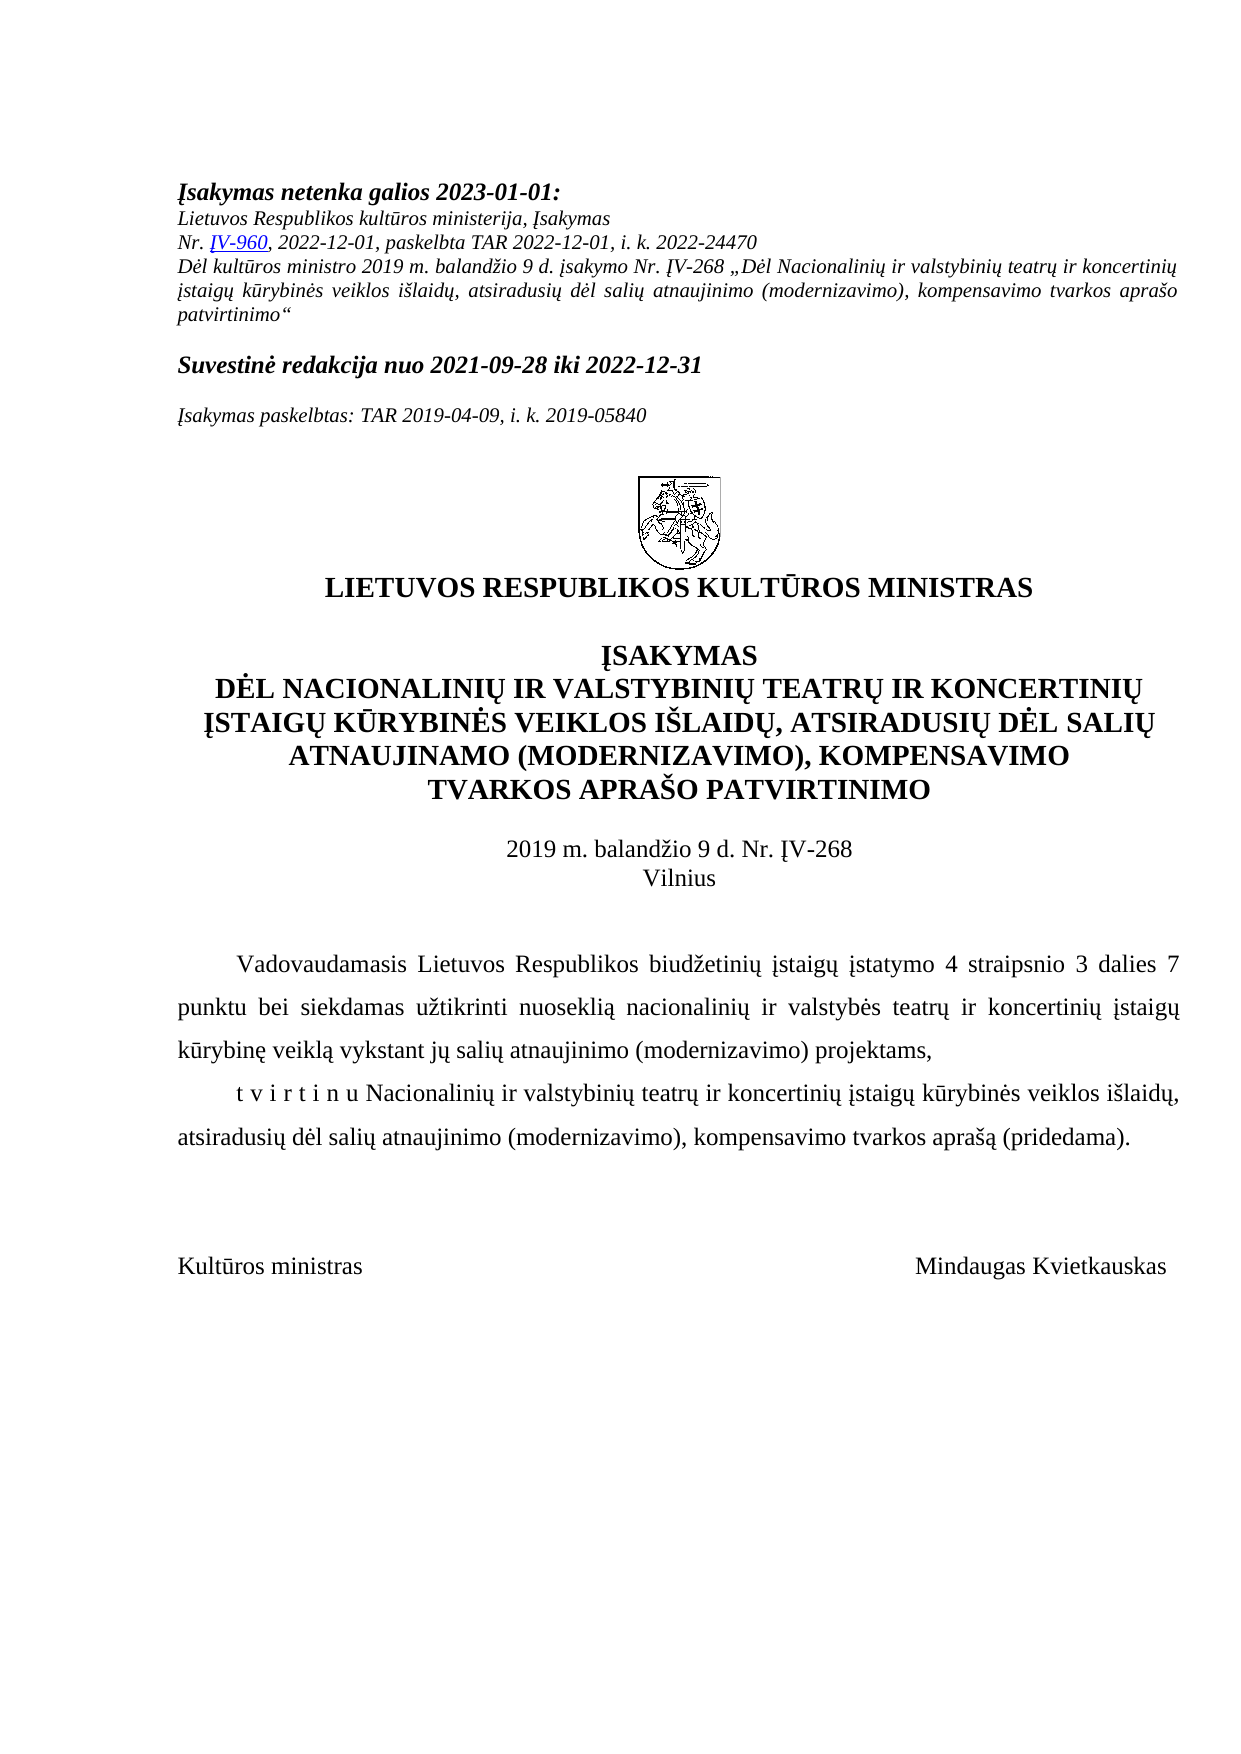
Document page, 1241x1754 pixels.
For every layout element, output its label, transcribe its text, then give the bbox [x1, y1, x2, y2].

text DĖL Nacionalinių ir valstybinių teatrų ir koncertinių įstaigų KŪRYBINĖS veiklos išlaidų, atsiradusių dėl salių atnaujinamo (modernizavimo), kompensavimo TVARKOS APRAŠO PATVIRTINIMO [177, 671, 1181, 805]
text Įsakymas paskelbtas: TAR 2019-04-09, i. k. 2019-05840 [177, 403, 1181, 427]
text Suvestinė redakcija nuo 2021-09-28 iki 2022-12-31 [177, 350, 1181, 379]
text Lietuvos Respublikos kultūros ministerija, Įsakymas [177, 206, 1181, 230]
text Vilnius [177, 863, 1181, 892]
text Įsakymas netenka galios 2023-01-01: [177, 177, 1181, 206]
text Vadovaudamasis Lietuvos Respublikos biudžetinių įstaigų įstatymo 4 straipsnio 3 dalies 7 punktu bei siekdamas užtikrinti nuoseklią nacionalinių ir valstybės teatrų ir koncertinių įstaigų kūrybinę veiklą vykstant jų salių atnaujinimo (modernizavimo) projektams, [177, 949, 1181, 1064]
text ĮSAKYMAS [177, 638, 1181, 671]
text 2019 m. balandžio 9 d. Nr. ĮV-268 [177, 834, 1181, 863]
text Kultūros ministras Mindaugas Kvietkauskas [177, 1251, 1181, 1280]
text Dėl kultūros ministro 2019 m. balandžio 9 d. įsakymo Nr. ĮV-268 „Dėl Nacionalinių ir valstybinių teatrų ir koncertinių įstaigų kūrybinės veiklos išlaidų, atsiradusių dėl salių atnaujinimo (modernizavimo), kompensavimo tvarkos aprašo patvirtinimo“ [177, 254, 1181, 326]
text Nr. ĮV-960, 2022-12-01, paskelbta TAR 2022-12-01, i. k. 2022-24470 [177, 230, 1181, 254]
text LIETUVOS RESPUBLIKOS KULTŪROS MINISTRAS [177, 571, 1181, 604]
text t v i r t i n u Nacionalinių ir valstybinių teatrų ir koncertinių įstaigų kūrybinės veiklos išlaidų, atsiradusių dėl salių atnaujinimo (modernizavimo), kompensavimo tvarkos aprašą (pridedama). [177, 1078, 1181, 1150]
